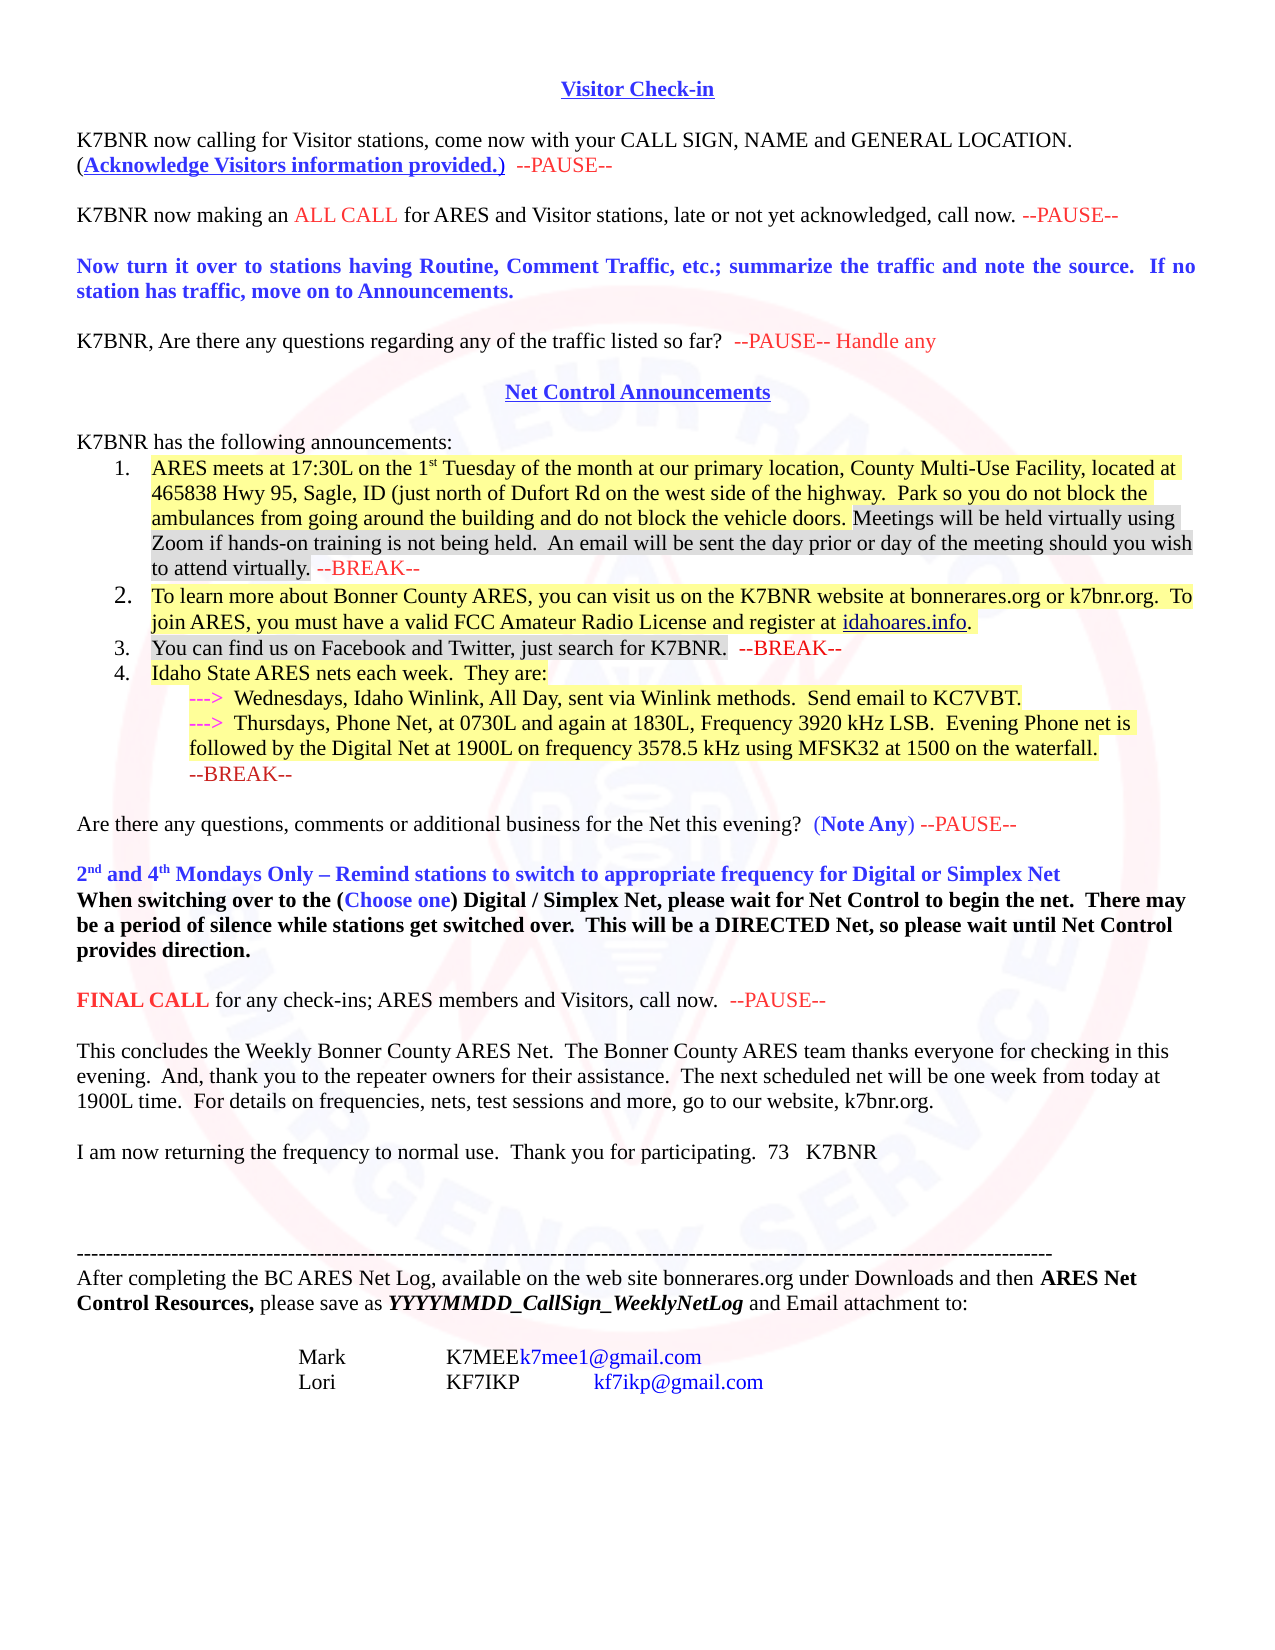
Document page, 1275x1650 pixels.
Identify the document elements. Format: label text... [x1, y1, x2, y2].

text Visitor Check-in [76, 76, 1198, 102]
text K7BNR now making an ALL CALL for ARES and Visitor stations, late or not yet acknowledged, call now. --PAUSE-- [76, 202, 1198, 228]
text Lori KF7IKP kf7ikp@gmail.com [76, 1369, 641, 1394]
text Now turn it over to stations having Routine, Comment Traffic, etc.; summarize the traffic and note the source. If no station has traffic, move on to Announcements. [76, 253, 1198, 272]
text K7BNR now calling for Visitor stations, come now with your CALL SIGN, NAME and GENERAL LOCATION. (Acknowledge Visitors information provided.) --PAUSE-- [76, 127, 1198, 177]
text Lori KF7IKP kf7ikp@gmail.com [642, 1381, 1198, 1394]
